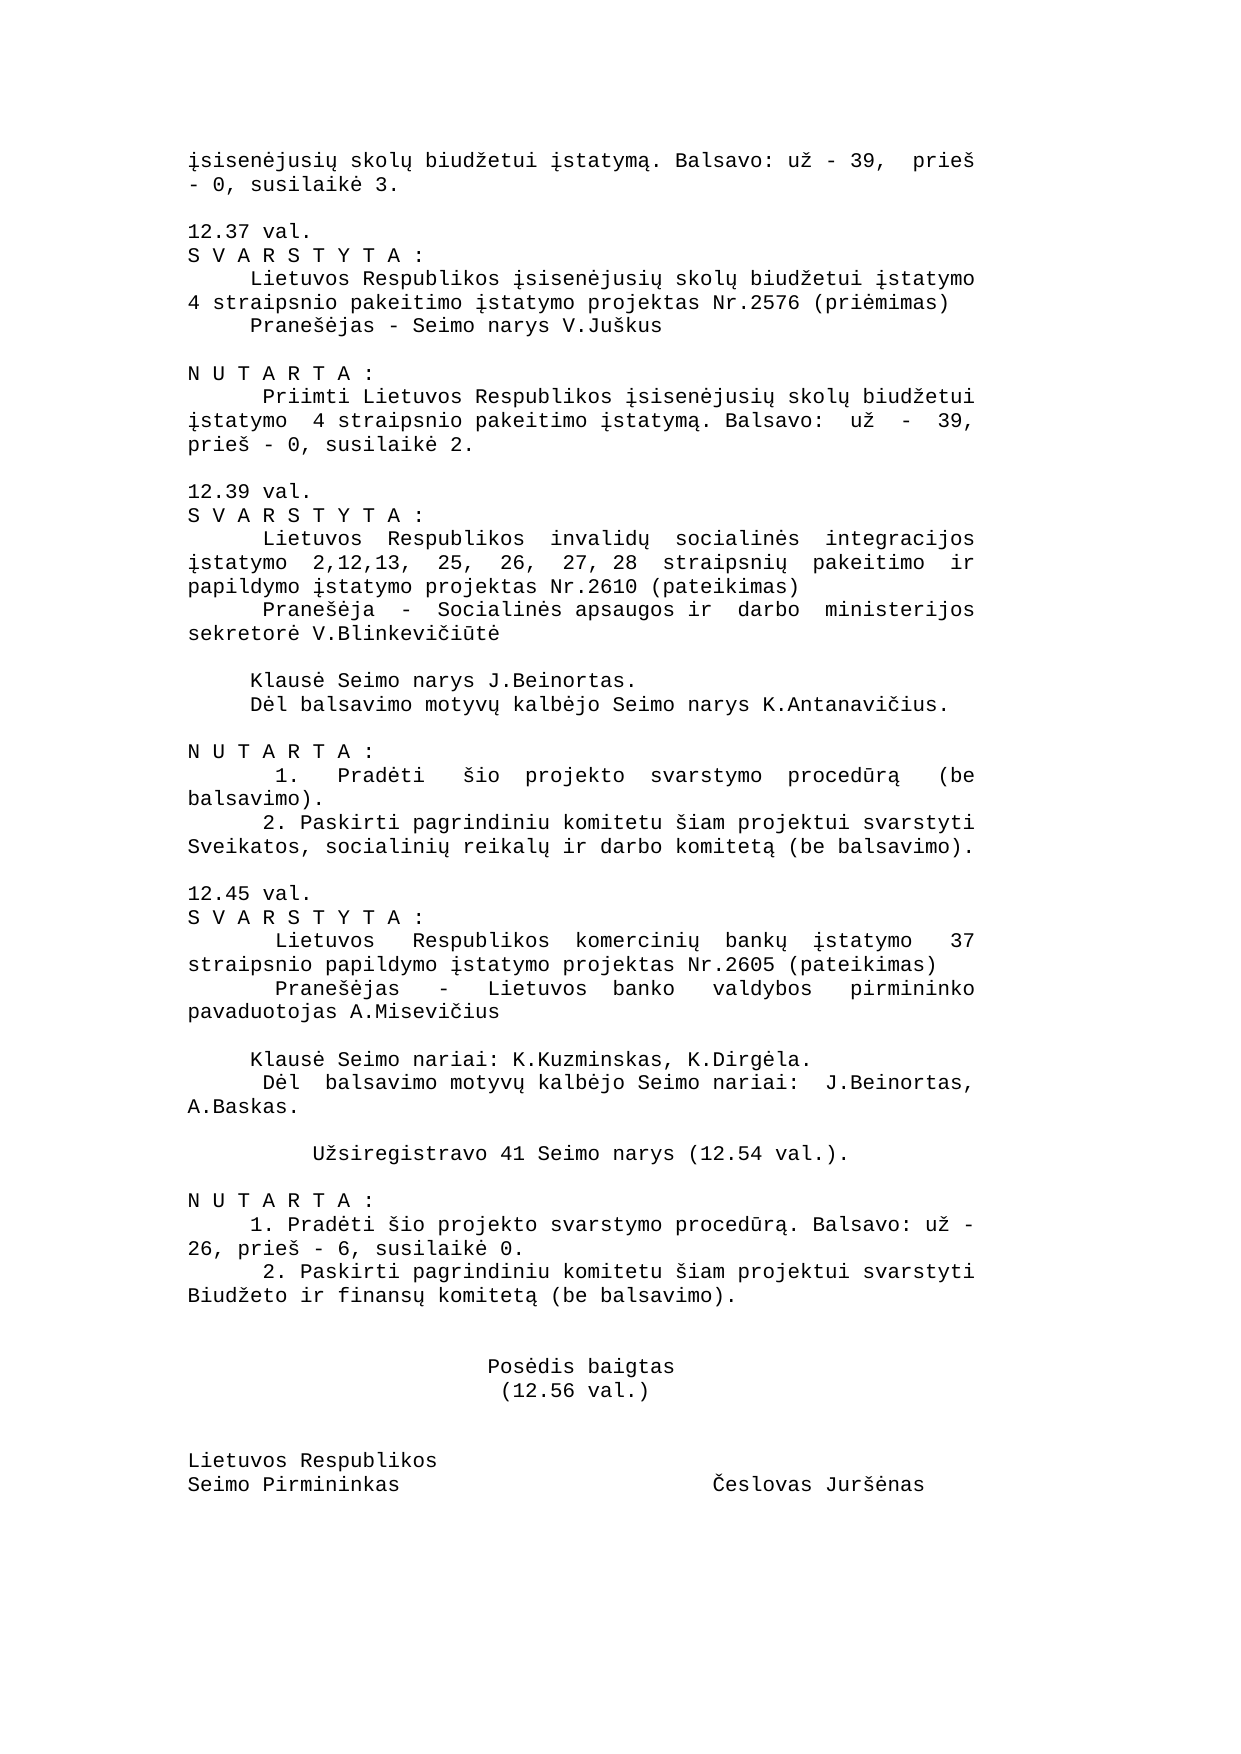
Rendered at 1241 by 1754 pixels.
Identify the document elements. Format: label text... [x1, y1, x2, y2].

text įstatymo 2,12,13, 25, 26, 27, 28 straipsnių pakeitimo ir [187, 552, 1053, 576]
text Užsiregistravo 41 Seimo narys (12.54 val.). [187, 1143, 1053, 1167]
text pavaduotojas A.Misevičius [187, 1001, 1053, 1025]
text 26, prieš - 6, susilaikė 0. [187, 1238, 1053, 1261]
text 4 straipsnio pakeitimo įstatymo projektas Nr.2576 (priėmimas) [187, 292, 1053, 316]
text S V A R S T Y T A : [187, 907, 1053, 930]
text prieš - 0, susilaikė 2. [187, 434, 1053, 457]
text Pranešėjas - Lietuvos banko valdybos pirmininko [187, 978, 1053, 1001]
text Posėdis baigtas [187, 1356, 1053, 1379]
text Dėl balsavimo motyvų kalbėjo Seimo narys K.Antanavičius. [187, 694, 1053, 717]
text Seimo Pirmininkas Česlovas Juršėnas [187, 1474, 1053, 1498]
text 1. Pradėti šio projekto svarstymo procedūrą. Balsavo: už - [187, 1214, 1053, 1238]
text Pranešėjas - Seimo narys V.Juškus [187, 316, 1053, 339]
text 12.45 val. [187, 883, 1053, 907]
text S V A R S T Y T A : [187, 505, 1053, 528]
text įsisenėjusių skolų biudžetui įstatymą. Balsavo: už - 39, prieš [187, 150, 1053, 174]
text straipsnio papildymo įstatymo projektas Nr.2605 (pateikimas) [187, 954, 1053, 978]
text įstatymo 4 straipsnio pakeitimo įstatymą. Balsavo: už - 39, [187, 410, 1053, 434]
text N U T A R T A : [187, 363, 1053, 386]
text Lietuvos Respublikos įsisenėjusių skolų biudžetui įstatymo [187, 268, 1053, 292]
text 2. Paskirti pagrindiniu komitetu šiam projektui svarstyti [187, 1261, 1053, 1285]
text Lietuvos Respublikos [187, 1451, 1053, 1474]
text papildymo įstatymo projektas Nr.2610 (pateikimas) [187, 576, 1053, 599]
text N U T A R T A : [187, 741, 1053, 765]
text A.Baskas. [187, 1096, 1053, 1119]
text S V A R S T Y T A : [187, 244, 1053, 268]
text balsavimo). [187, 788, 1053, 812]
text N U T A R T A : [187, 1190, 1053, 1214]
text Klausė Seimo narys J.Beinortas. [187, 670, 1053, 694]
text 12.39 val. [187, 481, 1053, 505]
text Lietuvos Respublikos komercinių bankų įstatymo 37 [187, 930, 1053, 954]
text 1. Pradėti šio projekto svarstymo procedūrą (be [187, 765, 1053, 788]
text 2. Paskirti pagrindiniu komitetu šiam projektui svarstyti [187, 812, 1053, 836]
text Klausė Seimo nariai: K.Kuzminskas, K.Dirgėla. [187, 1048, 1053, 1072]
text Sveikatos, socialinių reikalų ir darbo komitetą (be balsavimo). [187, 836, 1053, 859]
text 12.37 val. [187, 221, 1053, 244]
text (12.56 val.) [187, 1379, 1053, 1403]
text Lietuvos Respublikos invalidų socialinės integracijos [187, 528, 1053, 552]
text Dėl balsavimo motyvų kalbėjo Seimo nariai: J.Beinortas, [187, 1072, 1053, 1096]
text sekretorė V.Blinkevičiūtė [187, 623, 1053, 647]
text Pranešėja - Socialinės apsaugos ir darbo ministerijos [187, 599, 1053, 623]
text Biudžeto ir finansų komitetą (be balsavimo). [187, 1285, 1053, 1309]
text - 0, susilaikė 3. [187, 174, 1053, 197]
text Priimti Lietuvos Respublikos įsisenėjusių skolų biudžetui [187, 386, 1053, 410]
